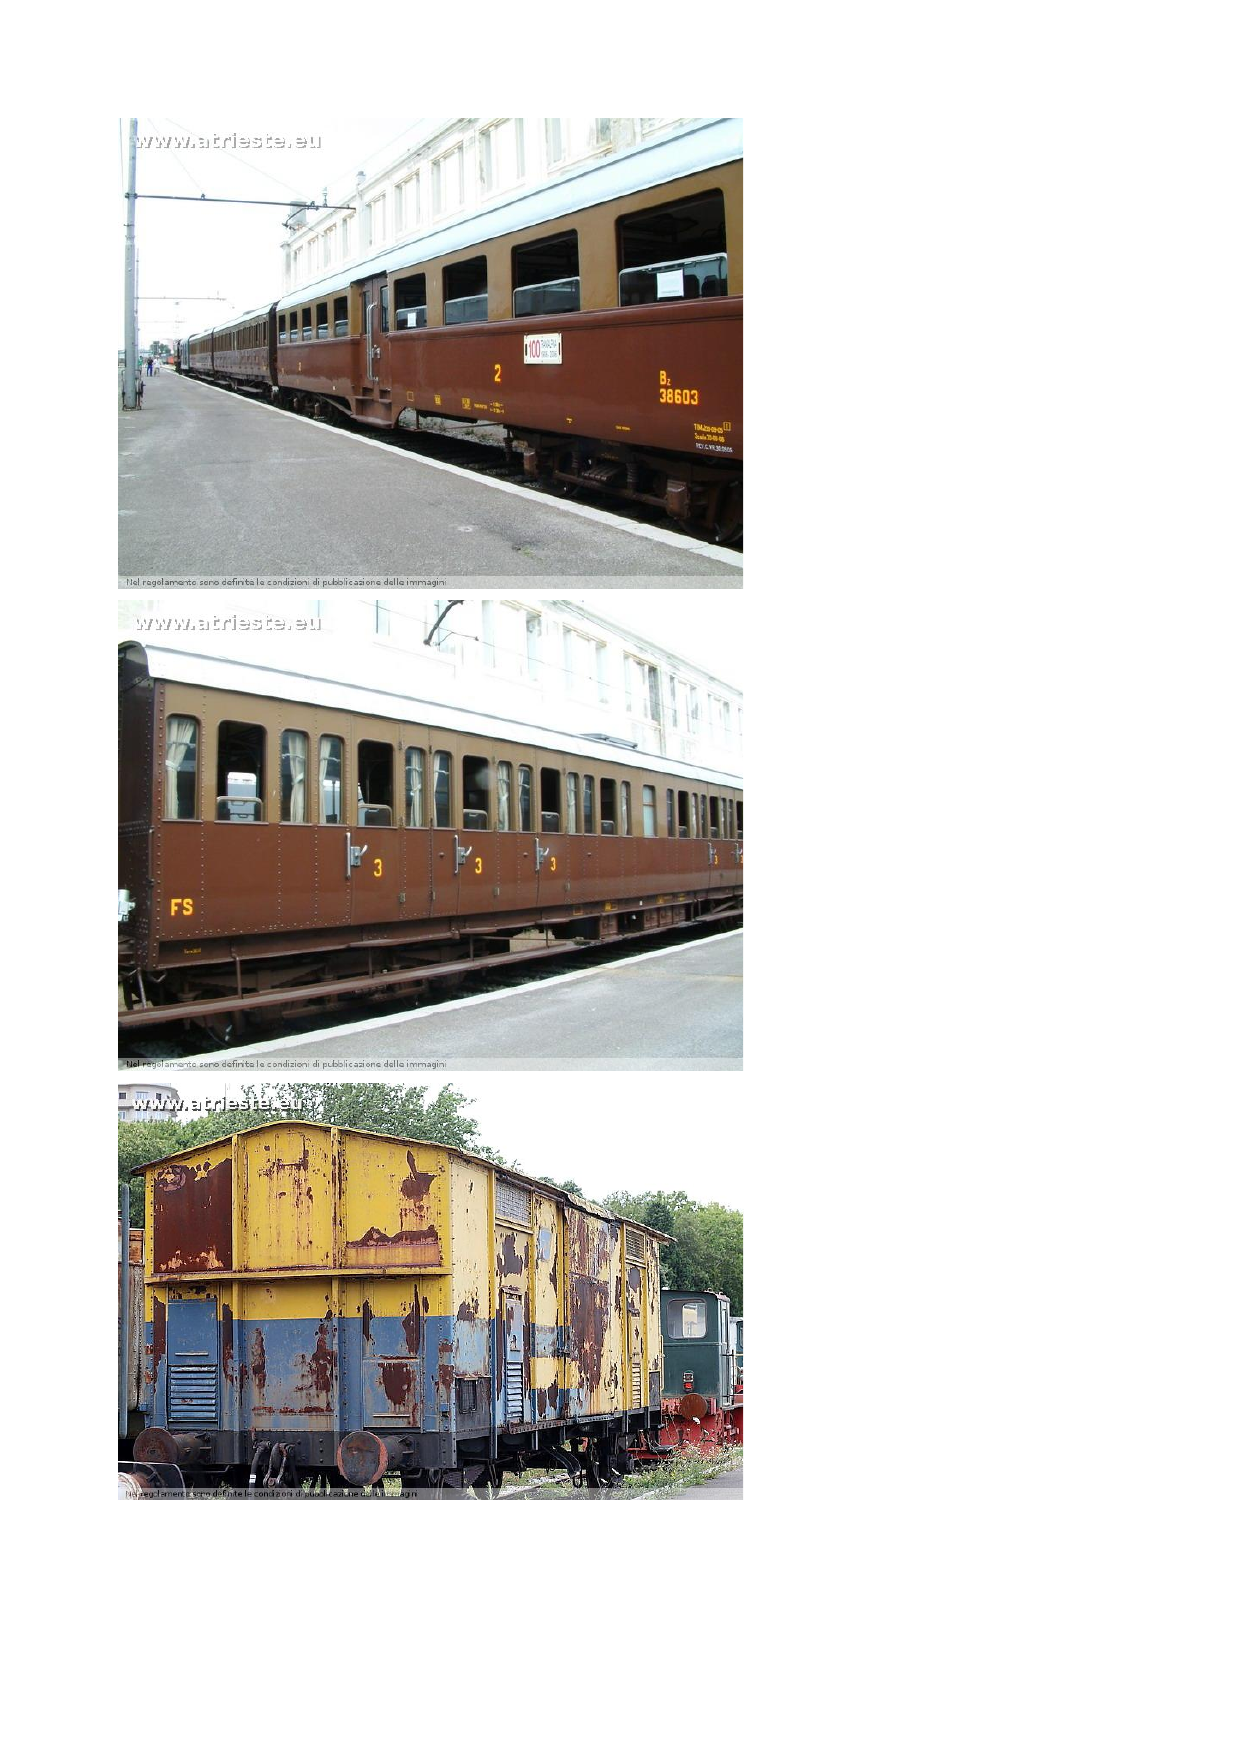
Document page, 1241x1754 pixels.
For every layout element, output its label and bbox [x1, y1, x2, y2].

picture [118, 118, 744, 589]
picture [118, 600, 744, 1071]
picture [118, 1083, 744, 1500]
